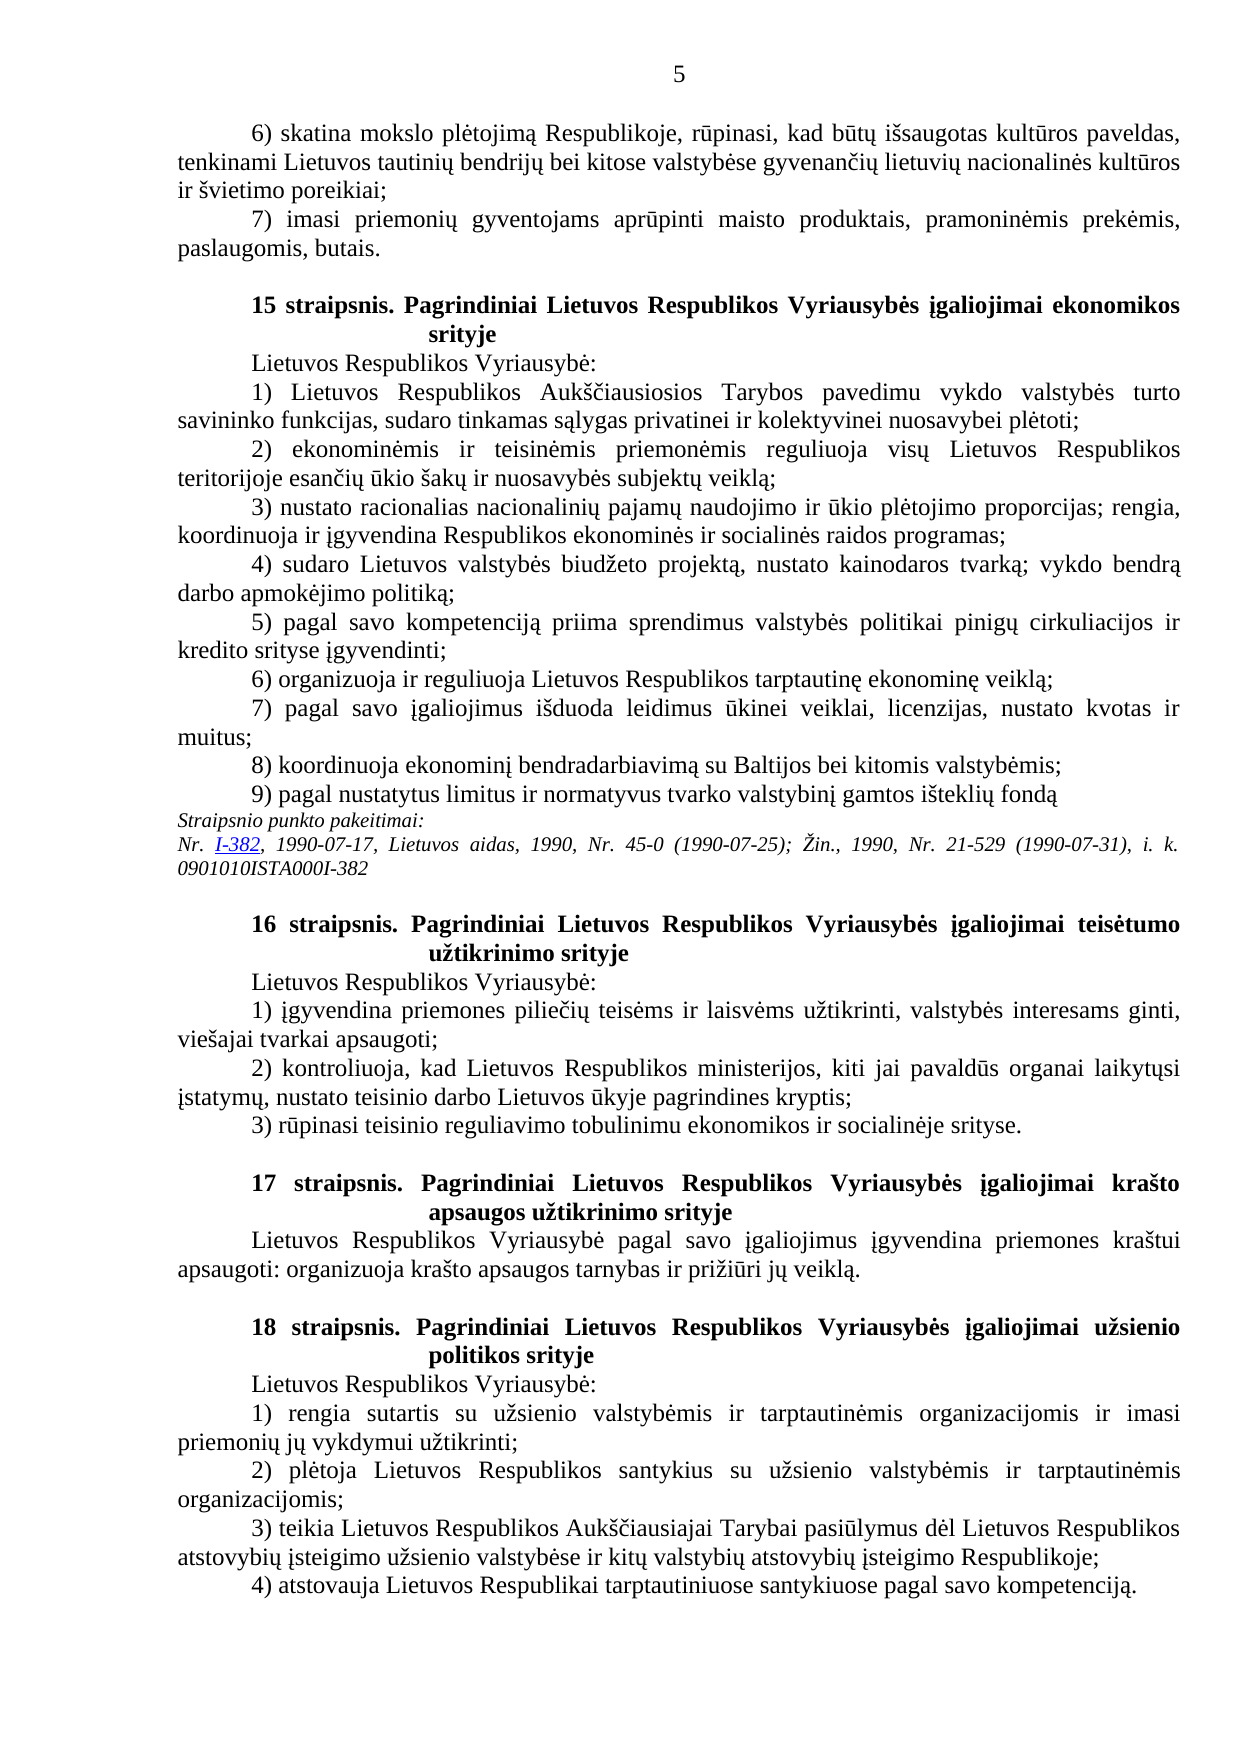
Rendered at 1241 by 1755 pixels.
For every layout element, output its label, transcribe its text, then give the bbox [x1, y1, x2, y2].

text Nr. I-382, 1990-07-17, Lietuvos aidas, 1990, Nr. 45-0 (1990-07-25); Žin., 1990, Nr. 21-529 (1990-07-31), i. k. 0901010ISTA000I-382 [177, 832, 1181, 880]
text 4) sudaro Lietuvos valstybės biudžeto projektą, nustato kainodaros tvarką; vykdo bendrą darbo apmokėjimo politiką; [177, 549, 1181, 607]
text 8) koordinuoja ekonominį bendradarbiavimą su Baltijos bei kitomis valstybėmis; [177, 751, 1181, 779]
text 7) imasi priemonių gyventojams aprūpinti maisto produktais, pramoninėmis prekėmis, paslaugomis, butais. [177, 204, 1181, 262]
text 1) Lietuvos Respublikos Aukščiausiosios Tarybos pavedimu vykdo valstybės turto savininko funkcijas, sudaro tinkamas sąlygas privatinei ir kolektyvinei nuosavybei plėtoti; [177, 377, 1181, 434]
text 3) nustato racionalias nacionalinių pajamų naudojimo ir ūkio plėtojimo proporcijas; rengia, koordinuoja ir įgyvendina Respublikos ekonominės ir socialinės raidos programas; [177, 492, 1181, 549]
text 5) pagal savo kompetenciją priima sprendimus valstybės politikai pinigų cirkuliacijos ir kredito srityse įgyvendinti; [177, 607, 1181, 664]
text Lietuvos Respublikos Vyriausybė: [177, 348, 1181, 377]
text 17 straipsnis. Pagrindiniai Lietuvos Respublikos Vyriausybės įgaliojimai krašto apsaugos užtikrinimo srityje [251, 1168, 1181, 1225]
text 15 straipsnis. Pagrindiniai Lietuvos Respublikos Vyriausybės įgaliojimai ekonomikos srityje [251, 291, 1181, 348]
text 1) įgyvendina priemones piliečių teisėms ir laisvėms užtikrinti, valstybės interesams ginti, viešajai tvarkai apsaugoti; [177, 995, 1181, 1053]
text 9) pagal nustatytus limitus ir normatyvus tvarko valstybinį gamtos išteklių fondą [177, 779, 1181, 808]
text 6) skatina mokslo plėtojimą Respublikoje, rūpinasi, kad būtų išsaugotas kultūros paveldas, tenkinami Lietuvos tautinių bendrijų bei kitose valstybėse gyvenančių lietuvių nacionalinės kultūros ir švietimo poreikiai; [177, 118, 1181, 204]
text 6) organizuoja ir reguliuoja Lietuvos Respublikos tarptautinę ekonominę veiklą; [177, 664, 1181, 693]
text 4) atstovauja Lietuvos Respublikai tarptautiniuose santykiuose pagal savo kompetenciją. [177, 1570, 1181, 1599]
text Lietuvos Respublikos Vyriausybė: [177, 1369, 1181, 1398]
text 2) ekonominėmis ir teisinėmis priemonėmis reguliuoja visų Lietuvos Respublikos teritorijoje esančių ūkio šakų ir nuosavybės subjektų veiklą; [177, 434, 1181, 492]
text 1) rengia sutartis su užsienio valstybėmis ir tarptautinėmis organizacijomis ir imasi priemonių jų vykdymui užtikrinti; [177, 1398, 1181, 1455]
text 18 straipsnis. Pagrindiniai Lietuvos Respublikos Vyriausybės įgaliojimai užsienio politikos srityje [251, 1312, 1181, 1369]
text 7) pagal savo įgaliojimus išduoda leidimus ūkinei veiklai, licenzijas, nustato kvotas ir muitus; [177, 693, 1181, 751]
text 3) teikia Lietuvos Respublikos Aukščiausiajai Tarybai pasiūlymus dėl Lietuvos Respublikos atstovybių įsteigimo užsienio valstybėse ir kitų valstybių atstovybių įsteigimo Respublikoje; [177, 1513, 1181, 1570]
text Straipsnio punkto pakeitimai: [177, 808, 1181, 832]
text 3) rūpinasi teisinio reguliavimo tobulinimu ekonomikos ir socialinėje srityse. [177, 1110, 1181, 1139]
text Lietuvos Respublikos Vyriausybė pagal savo įgaliojimus įgyvendina priemones kraštui apsaugoti: organizuoja krašto apsaugos tarnybas ir prižiūri jų veiklą. [177, 1225, 1181, 1283]
text 2) plėtoja Lietuvos Respublikos santykius su užsienio valstybėmis ir tarptautinėmis organizacijomis; [177, 1455, 1181, 1513]
text 16 straipsnis. Pagrindiniai Lietuvos Respublikos Vyriausybės įgaliojimai teisėtumo užtikrinimo srityje [251, 909, 1181, 967]
text 2) kontroliuoja, kad Lietuvos Respublikos ministerijos, kiti jai pavaldūs organai laikytųsi įstatymų, nustato teisinio darbo Lietuvos ūkyje pagrindines kryptis; [177, 1053, 1181, 1110]
text Lietuvos Respublikos Vyriausybė: [177, 967, 1181, 995]
